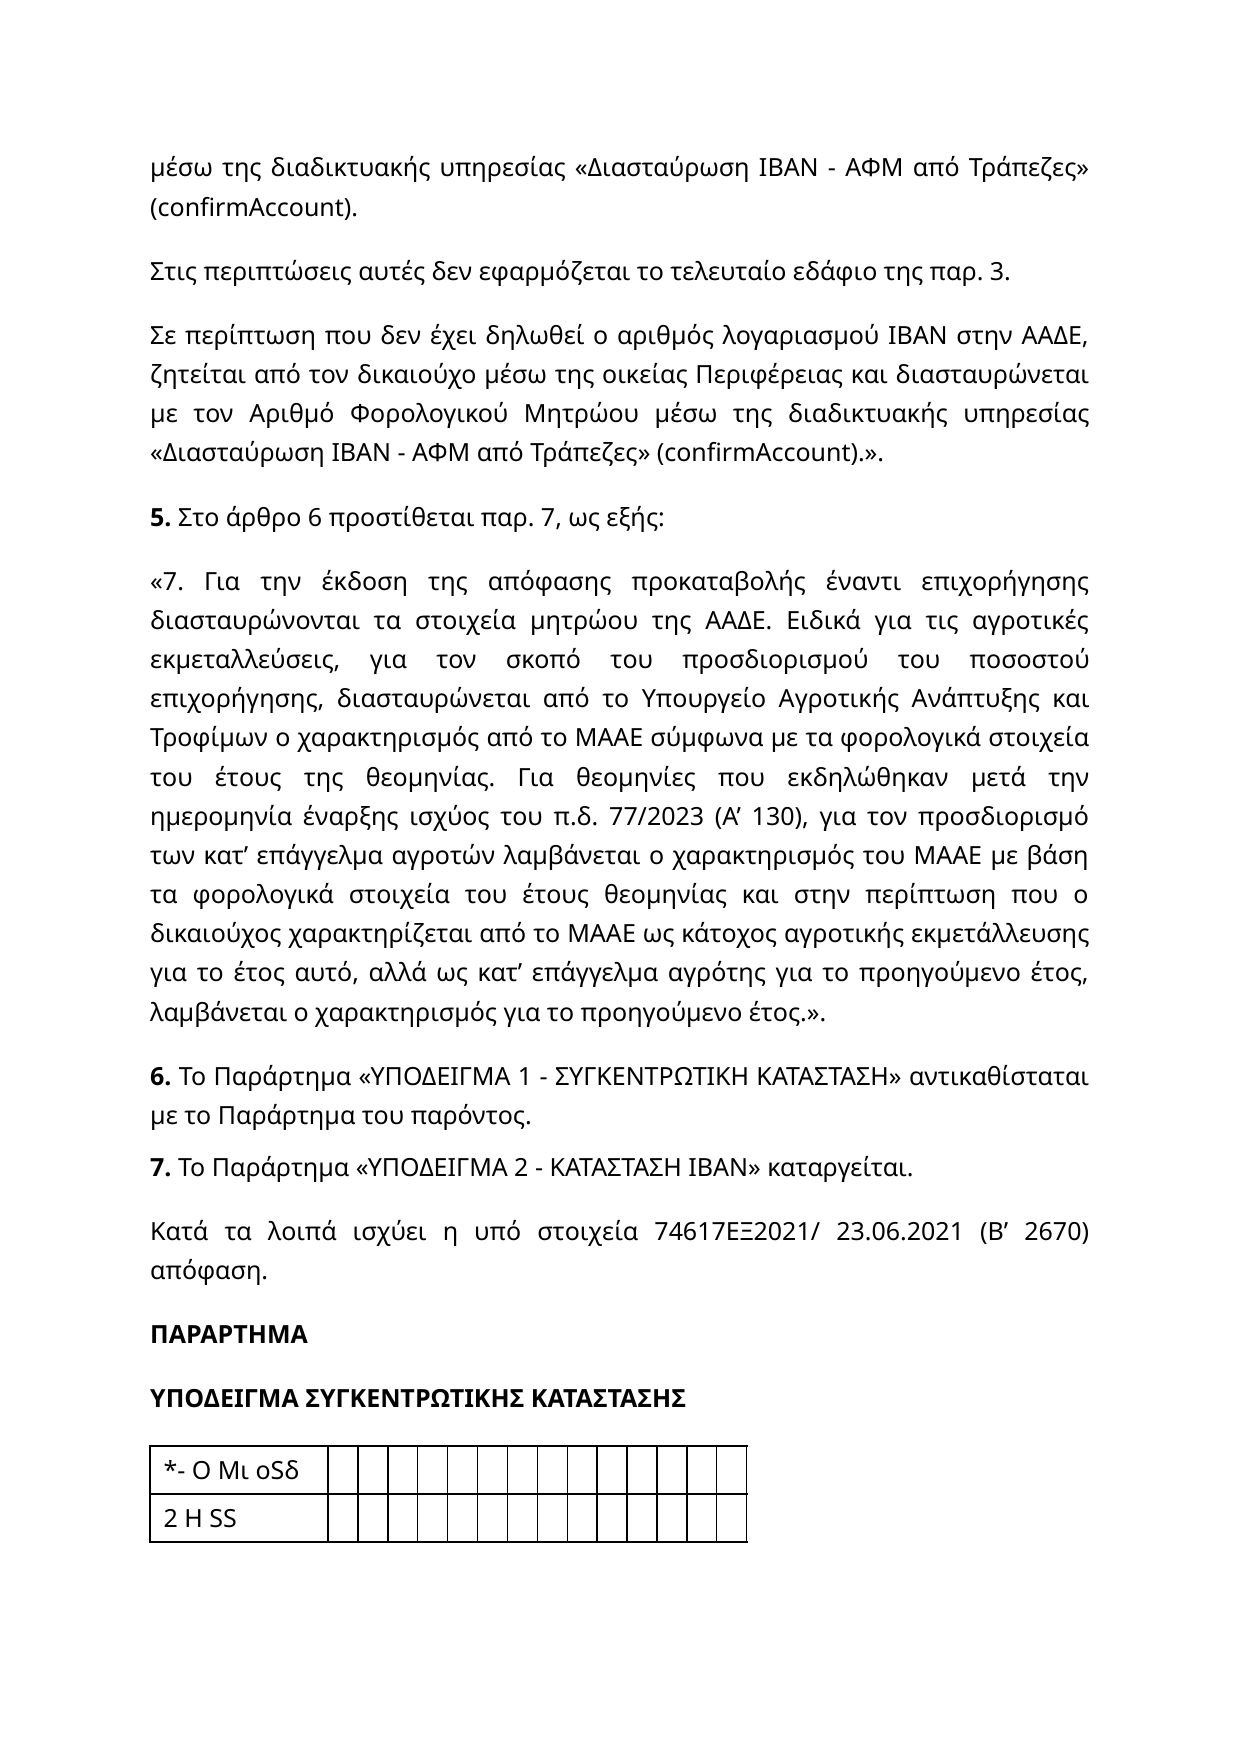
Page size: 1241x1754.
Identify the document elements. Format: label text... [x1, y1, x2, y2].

table_cell [688, 1495, 716, 1541]
table_header [448, 1447, 477, 1493]
table_header [359, 1447, 387, 1493]
text «7. Για την έκδοση της απόφασης προκαταβολής έναντι επιχορήγησης διασταυρώνονται τα στοιχεία μητρώου της ΑΑΔΕ. Ειδικά για τις αγροτικές εκμεταλλεύσεις, για τον σκοπό του προσδιορισμού του ποσοστού επιχορήγησης, διασταυρώνεται από το Υπουργείο Αγροτικής Ανάπτυξης και Τροφίμων ο χαρακτηρισμός από το ΜΑΑΕ σύμφωνα με τα φορολογικά στοιχεία του έτους της θεομηνίας. Για θεομηνίες που εκδηλώθηκαν μετά την ημερομηνία έναρξης ισχύος του π.δ. 77/2023 (Α’ 130), για τον προσδιορισμό των κατ’ επάγγελμα αγροτών λαμβάνεται ο χαρακτηρισμός του ΜΑΑΕ με βάση τα φορολογικά στοιχεία του έτους θεομηνίας και στην περίπτωση που ο δικαιούχος χαρακτηρίζεται από το ΜΑΑΕ ως κάτοχος αγροτικής εκμετάλλευσης για το έτος αυτό, αλλά ως κατ’ επάγγελμα αγρότης για το προηγούμενο έτος, λαμβάνεται ο χαρακτηρισμός για το προηγούμενο έτος.». [150, 563, 1090, 1028]
table_header [418, 1447, 447, 1493]
table_cell [389, 1495, 417, 1541]
table_cell [448, 1495, 477, 1541]
table_cell [538, 1495, 567, 1541]
text Κατά τα λοιπά ισχύει η υπό στοιχεία 74617ΕΞ2021/ 23.06.2021 (Β’ 2670) απόφαση. [150, 1213, 1090, 1287]
table_header [389, 1447, 417, 1493]
table_cell [598, 1495, 626, 1541]
text 6. Το Παράρτημα «ΥΠΟΔΕΙΓΜΑ 1 - ΣΥΓΚΕΝΤΡΩΤΙΚΗ ΚΑΤΑΣΤΑΣΗ» αντικαθίσταται με το Παράρτημα του παρόντος. [150, 1058, 1090, 1132]
text 5. Στο άρθρο 6 προστίθεται παρ. 7, ως εξής: [150, 499, 1090, 533]
table_cell [568, 1495, 596, 1541]
table_header [628, 1447, 656, 1493]
text 7. Το Παράρτημα «ΥΠΟΔΕΙΓΜΑ 2 - ΚΑΤΑΣΤΑΣΗ ΙΒΑΝ» καταργείται. [150, 1149, 1090, 1183]
table_cell [359, 1495, 387, 1541]
table_cell 2 Η SS [151, 1495, 327, 1541]
table_cell [628, 1495, 656, 1541]
table_header [329, 1447, 357, 1493]
text ΥΠΟΔΕΙΓΜΑ ΣΥΓΚΕΝΤΡΩΤΙΚΗΣ ΚΑΤΑΣΤΑΣΗΣ [150, 1381, 1090, 1415]
table_cell [717, 1495, 746, 1541]
table_header [568, 1447, 596, 1493]
table_header [478, 1447, 507, 1493]
table_cell [508, 1495, 537, 1541]
text ΠΑΡΑΡΤΗΜΑ [150, 1317, 1090, 1351]
table_header [658, 1447, 686, 1493]
table_cell [329, 1495, 357, 1541]
table_cell [418, 1495, 447, 1541]
table_cell [658, 1495, 686, 1541]
table_cell [478, 1495, 507, 1541]
text Σε περίπτωση που δεν έχει δηλωθεί ο αριθμός λογαριασμού ΙΒΑΝ στην ΑΑΔΕ, ζητείται από τον δικαιούχο μέσω της οικείας Περιφέρειας και διασταυρώνεται με τον Αριθμό Φορολογικού Μητρώου μέσω της διαδικτυακής υπηρεσίας «Διασταύρωση IBAN - ΑΦΜ από Τράπεζες» (confirmAccount).». [150, 317, 1090, 469]
text μέσω της διαδικτυακής υπηρεσίας «Διασταύρωση IBAN - ΑΦΜ από Τράπεζες» (confirmAccount). [150, 150, 1090, 223]
table_header [508, 1447, 537, 1493]
text Στις περιπτώσεις αυτές δεν εφαρμόζεται το τελευταίο εδάφιο της παρ. 3. [150, 253, 1090, 287]
table_header [538, 1447, 567, 1493]
table_header [717, 1447, 746, 1493]
table_header [688, 1447, 716, 1493]
table_header *- Ο Μι οSδ [151, 1447, 327, 1493]
table_header [598, 1447, 626, 1493]
